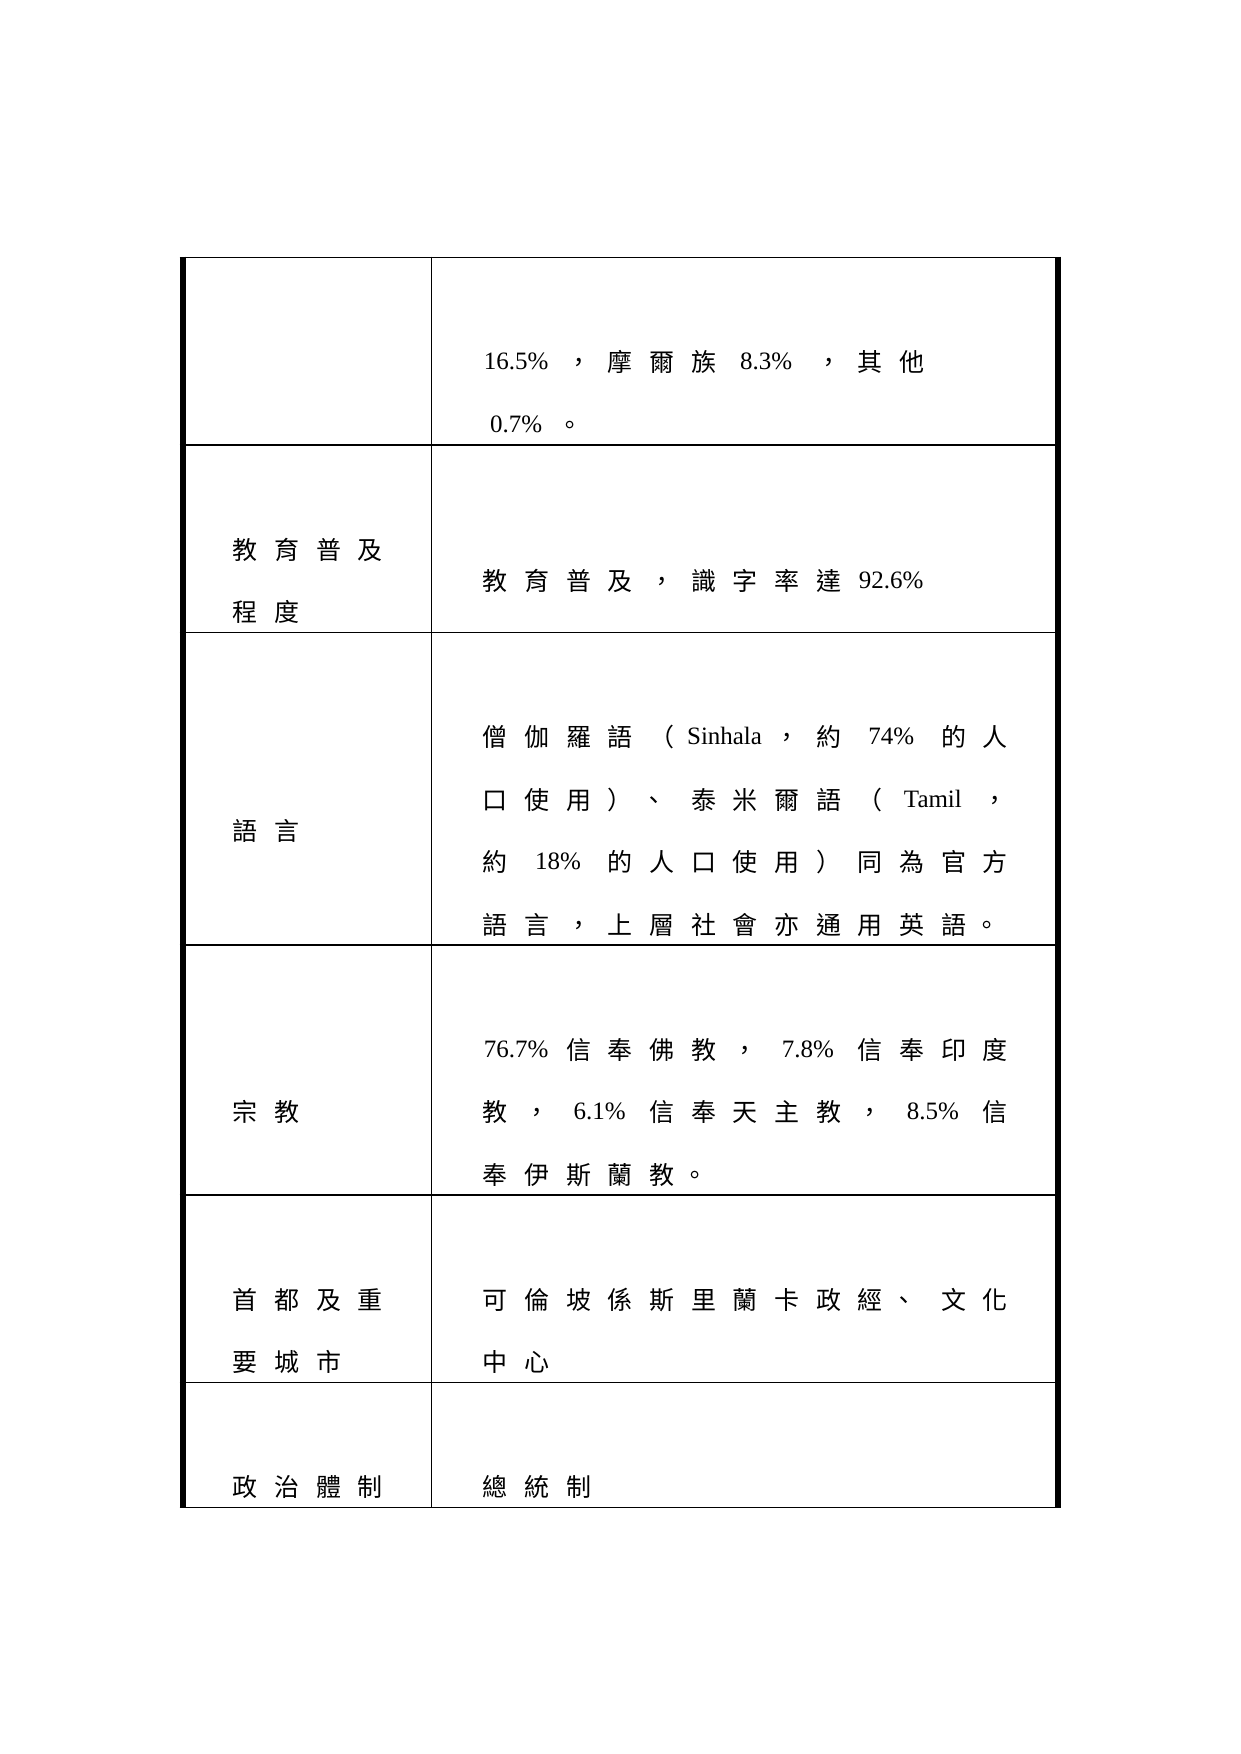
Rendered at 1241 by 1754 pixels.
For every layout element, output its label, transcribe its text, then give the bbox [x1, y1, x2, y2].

table_cell 首都及重要城市 [186, 1196, 431, 1382]
table_cell 16.5%，摩爾族8.3%，其他0.7%。 [432, 258, 1055, 444]
table_cell 僧伽羅語（Sinhala，約74%的人口使用）、泰米爾語（Tamil，約18%的人口使用）同為官方語言，上層社會亦通用英語。 [432, 633, 1055, 944]
table_cell 教育普及，識字率達92.6% [432, 446, 1055, 632]
table_cell 可倫坡係斯里蘭卡政經、文化中心 [432, 1196, 1055, 1382]
table_cell 宗教 [186, 946, 431, 1194]
table_cell 總統制 [432, 1383, 1055, 1507]
table_cell [186, 258, 431, 444]
table_cell 76.7%信奉佛教，7.8%信奉印度教，6.1%信奉天主教，8.5%信奉伊斯蘭教。 [432, 946, 1055, 1194]
table_cell 教育普及程度 [186, 446, 431, 632]
table_cell 語言 [186, 633, 431, 944]
table_cell 政治體制 [186, 1383, 431, 1507]
